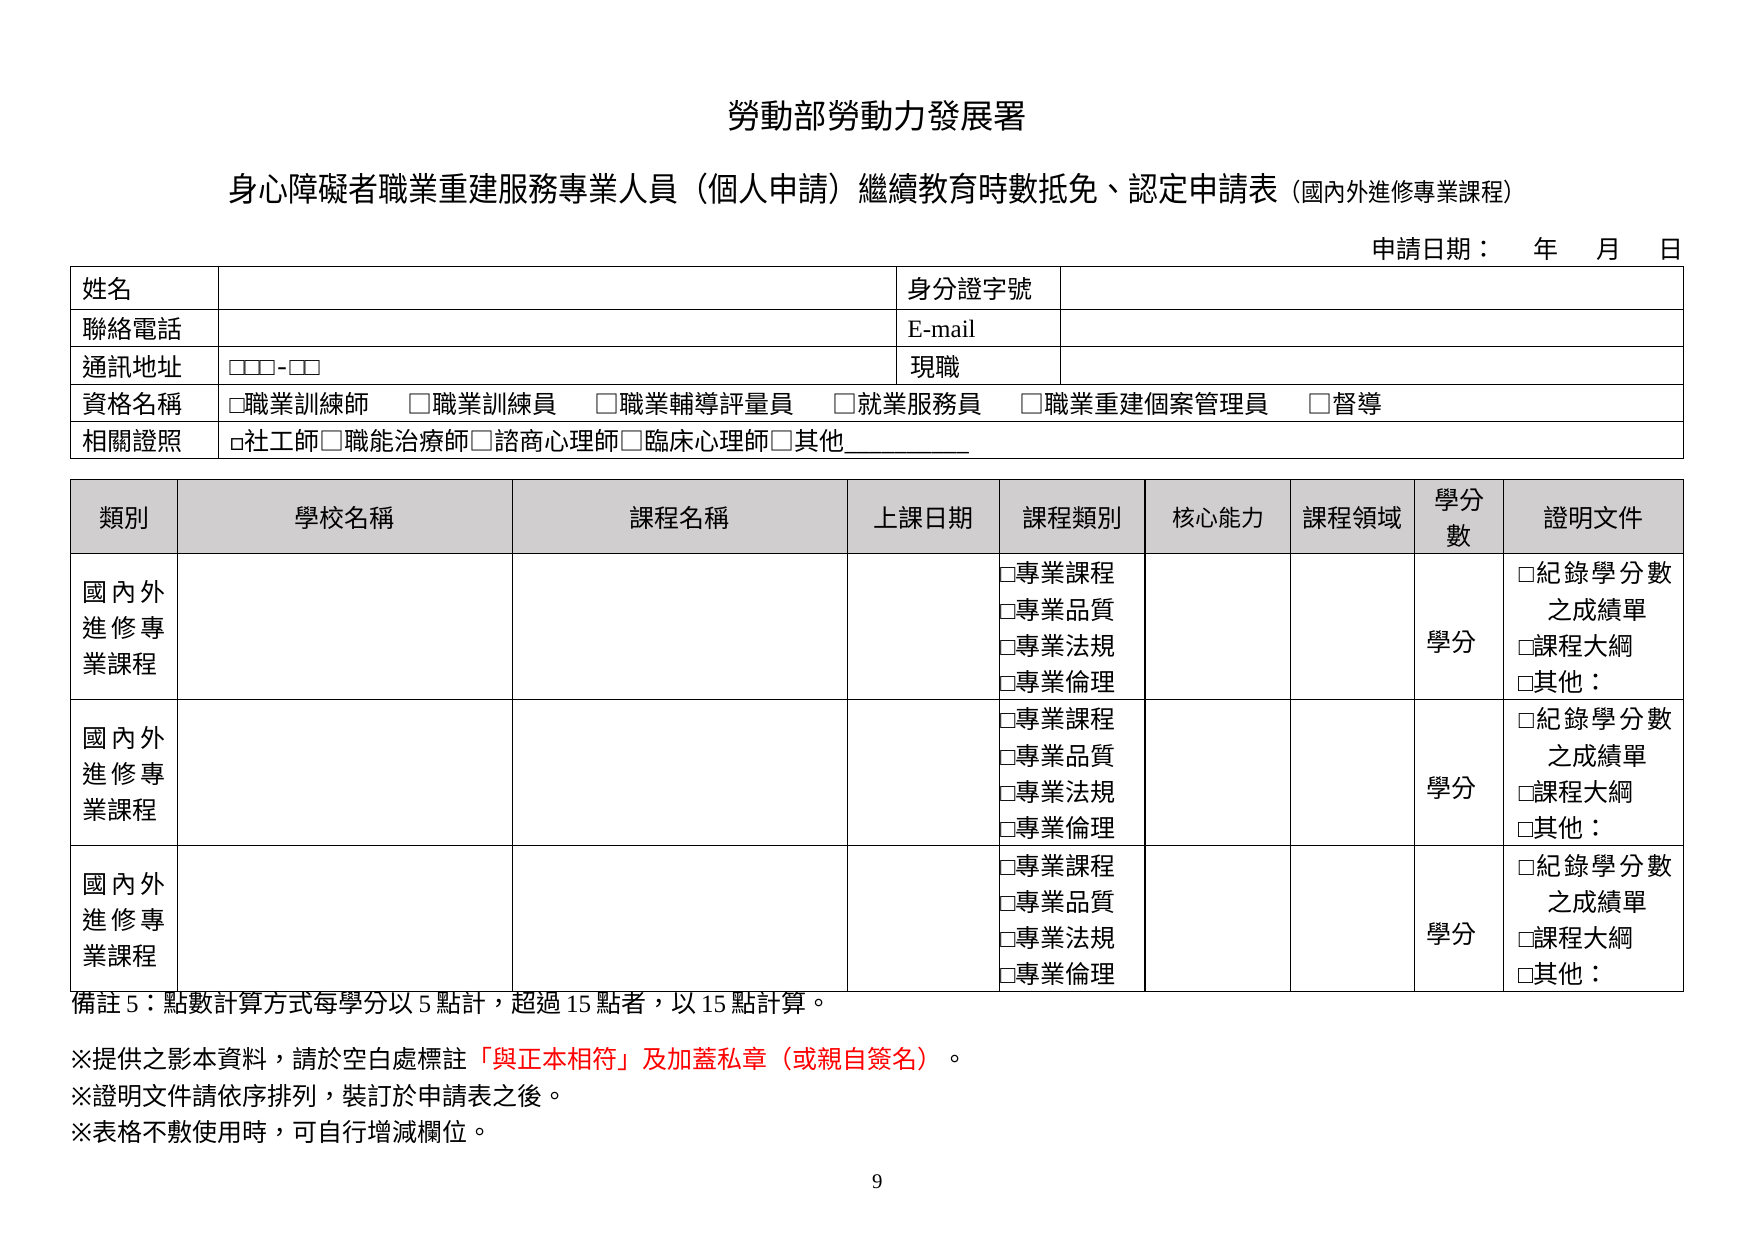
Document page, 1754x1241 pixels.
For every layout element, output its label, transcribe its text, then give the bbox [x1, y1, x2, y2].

table_cell 資格名稱 [71, 385, 218, 421]
text ※提供之影本資料，請於空白處標註「與正本相符」及加蓋私章（或親自簽名）。 [71, 1040, 1683, 1076]
table_cell [848, 700, 999, 845]
table_header 課程領域 [1291, 480, 1414, 553]
table_header 學校名稱 [178, 480, 512, 553]
table_cell 通訊地址 [71, 347, 218, 383]
table_cell 學分 [1415, 554, 1503, 699]
table_cell 學分 [1415, 846, 1503, 991]
table_header 上課日期 [848, 480, 999, 553]
table_header 類別 [71, 480, 177, 553]
table_cell 學分 [1415, 700, 1503, 845]
table_cell [513, 700, 847, 845]
table_cell □紀錄學分數之成績單 □課程大綱 □其他： [1504, 554, 1683, 699]
table_header 核心能力 [1146, 480, 1290, 553]
table_cell [513, 554, 847, 699]
table_header [219, 267, 896, 309]
table_cell □紀錄學分數之成績單 □課程大綱 □其他： [1504, 700, 1683, 845]
text 申請日期： 年 月 日 [71, 230, 1683, 266]
table_header 學分數 [1415, 480, 1503, 553]
table_cell □社工師□職能治療師□諮商心理師□臨床心理師□其他__________ [219, 422, 1683, 458]
table_cell [1291, 700, 1414, 845]
table_cell [513, 846, 847, 991]
table_cell □專業課程 □專業品質 □專業法規 □專業倫理 [1000, 846, 1144, 991]
table_cell [1146, 700, 1290, 845]
table_cell [1291, 554, 1414, 699]
table_cell [178, 700, 512, 845]
table_header 課程類別 [1000, 480, 1144, 553]
table_cell 國內外進修專業課程 [71, 554, 177, 699]
table_header 身分證字號 [897, 267, 1060, 309]
table_cell [1291, 846, 1414, 991]
table_cell [1146, 554, 1290, 699]
table_cell [178, 554, 512, 699]
table_header 證明文件 [1504, 480, 1683, 553]
text 備註5：點數計算方式每學分以5點計，超過15點者，以15點計算。 [71, 992, 1686, 1017]
table_cell [1146, 846, 1290, 991]
table_header [1061, 267, 1683, 309]
table_cell 國內外進修專業課程 [71, 846, 177, 991]
table_cell E-mail [897, 310, 1060, 346]
table_cell [1061, 347, 1683, 383]
table_cell □紀錄學分數之成績單 □課程大綱 □其他： [1504, 846, 1683, 991]
table_header 課程名稱 [513, 480, 847, 553]
table_cell □專業課程 □專業品質 □專業法規 □專業倫理 [1000, 554, 1144, 699]
table_cell [178, 846, 512, 991]
table_cell [848, 554, 999, 699]
table_cell 現職 [897, 347, 1060, 383]
table_cell □專業課程 □專業品質 □專業法規 □專業倫理 [1000, 700, 1144, 845]
table_cell 聯絡電話 [71, 310, 218, 346]
subtitle 身心障礙者職業重建服務專業人員（個人申請）繼續教育時數抵免、認定申請表（國內外進修專業課程） [71, 163, 1683, 211]
table_cell □□□-□□ [219, 347, 896, 383]
table_cell [1061, 310, 1683, 346]
text 勞動部勞動力發展署 [71, 89, 1683, 138]
text ※證明文件請依序排列，裝訂於申請表之後。 [71, 1076, 1683, 1112]
table_cell 國內外進修專業課程 [71, 700, 177, 845]
table_cell [848, 846, 999, 991]
table_cell 相關證照 [71, 422, 218, 458]
table_cell □職業訓練師 □職業訓練員 □職業輔導評量員 □就業服務員 □職業重建個案管理員 □督導 [219, 385, 1683, 421]
table_cell [219, 310, 896, 346]
table_header 姓名 [71, 267, 218, 309]
text ※表格不敷使用時，可自行增減欄位。 [71, 1112, 1683, 1148]
